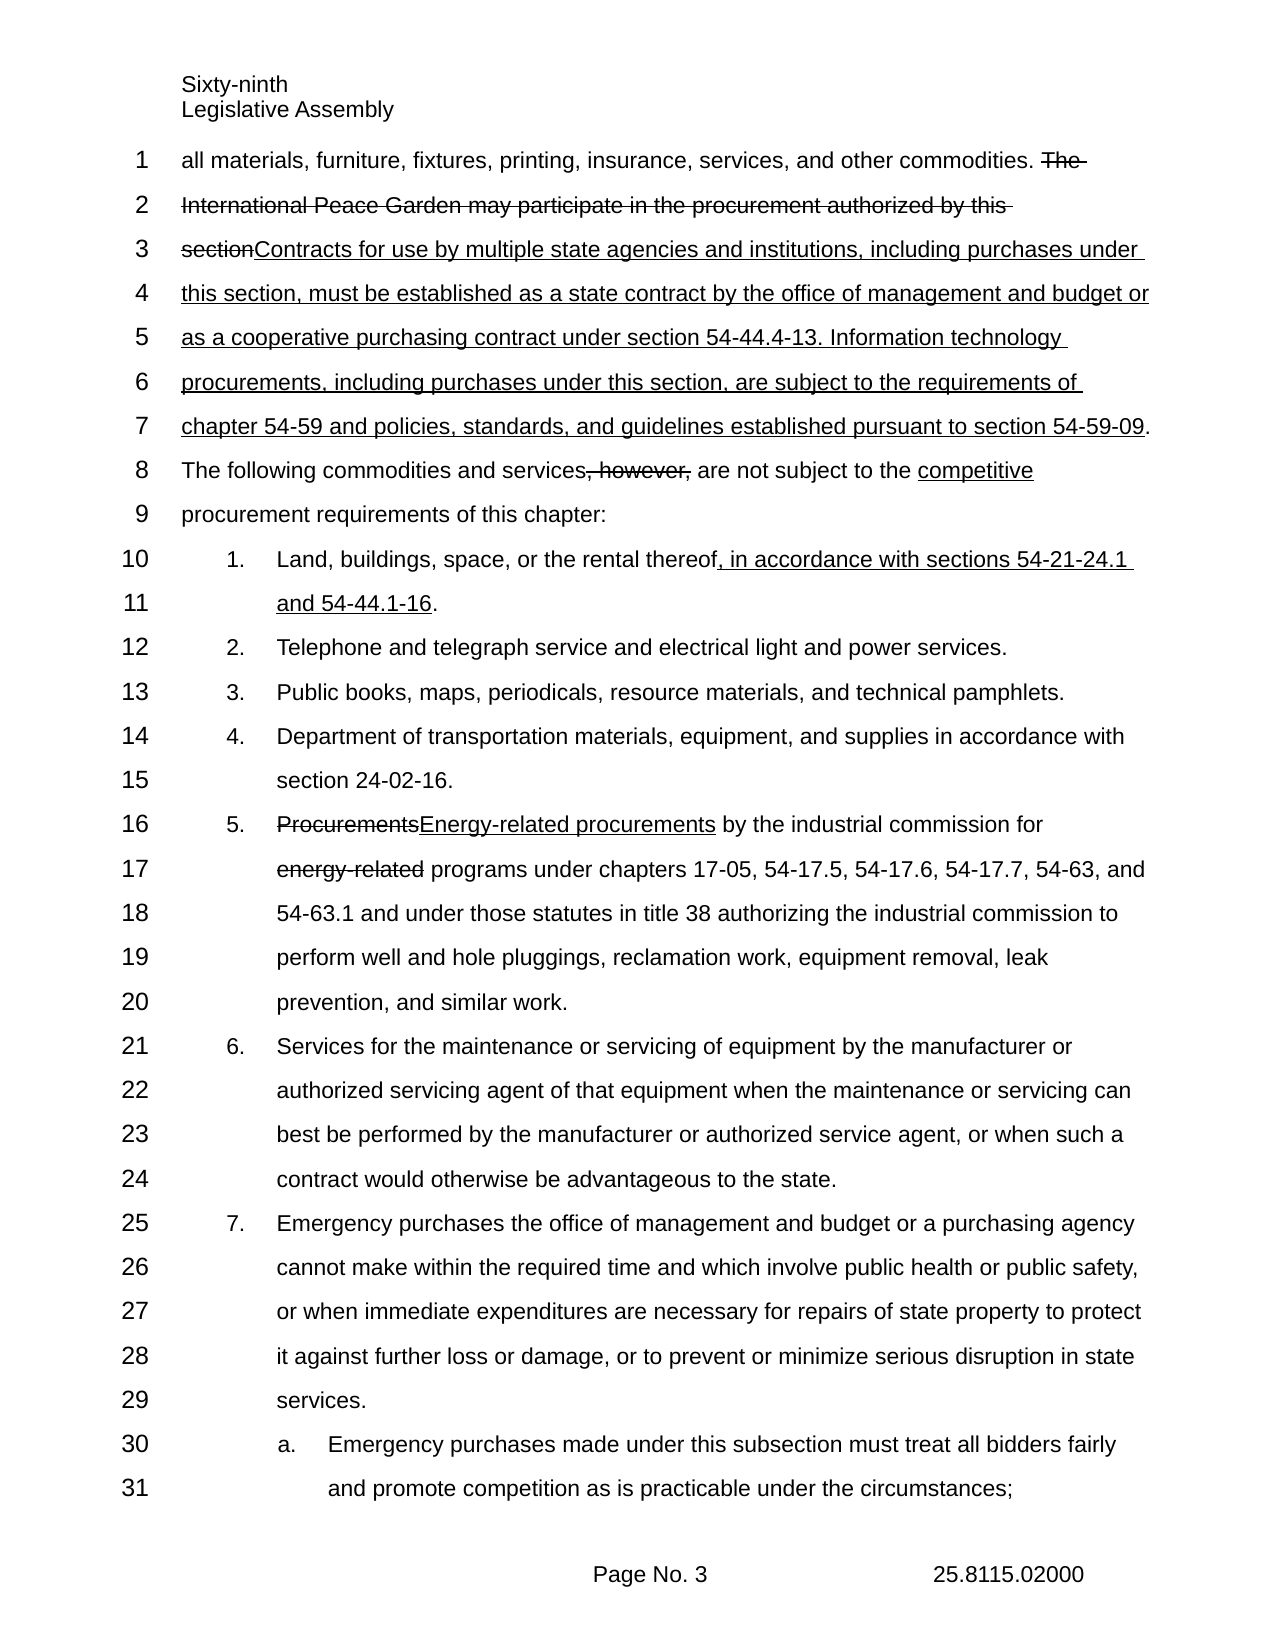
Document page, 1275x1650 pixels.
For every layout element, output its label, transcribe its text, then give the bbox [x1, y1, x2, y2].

text 5. ProcurementsEnergy-related procurements by the industrial commission for energy‑related programs under chapters 17‑05, 54‑17.5, 54‑17.6, 54‑17.7, 54‑63, and 54‑63.1 and under those statutes in title 38 authorizing the industrial commission to perform well and hole pluggings, reclamation work, equipment removal, leak prevention, and similar work. [181, 797, 1154, 1019]
text 1. Land, buildings, space, or the rental thereof, in accordance with sections 54‑21‑24.1 and 54‑44.1‑16. [181, 532, 1154, 620]
text all materials, furniture, fixtures, printing, insurance, services, and other commodities. The International Peace Garden may participate in the procurement authorized by this sectionContracts for use by multiple state agencies and institutions, including purchases under this section, must be established as a state contract by the office of management and budget or as a cooperative purchasing contract under section 54‑44.4‑13. Information technology procurements, including purchases under this section, are subject to the requirements of chapter 54‑59 and policies, standards, and guidelines established pursuant to section 54‑59‑09. The following commodities and services, however, are not subject to the competitive procurement requirements of this chapter: [181, 133, 1154, 532]
text 7. Emergency purchases the office of management and budget or a purchasing agency cannot make within the required time and which involve public health or public safety, or when immediate expenditures are necessary for repairs of state property to protect it against further loss or damage, or to prevent or minimize serious disruption in state services. [181, 1196, 1154, 1417]
text 2. Telephone and telegraph service and electrical light and power services. [181, 620, 1154, 664]
text a. Emergency purchases made under this subsection must treat all bidders fairly and promote competition as is practicable under the circumstances; [181, 1417, 1154, 1506]
text 4. Department of transportation materials, equipment, and supplies in accordance with section 24‑02‑16. [181, 709, 1154, 797]
text 3. Public books, maps, periodicals, resource materials, and technical pamphlets. [181, 664, 1154, 709]
text 6. Services for the maintenance or servicing of equipment by the manufacturer or authorized servicing agent of that equipment when the maintenance or servicing can best be performed by the manufacturer or authorized service agent, or when such a contract would otherwise be advantageous to the state. [181, 1019, 1154, 1196]
